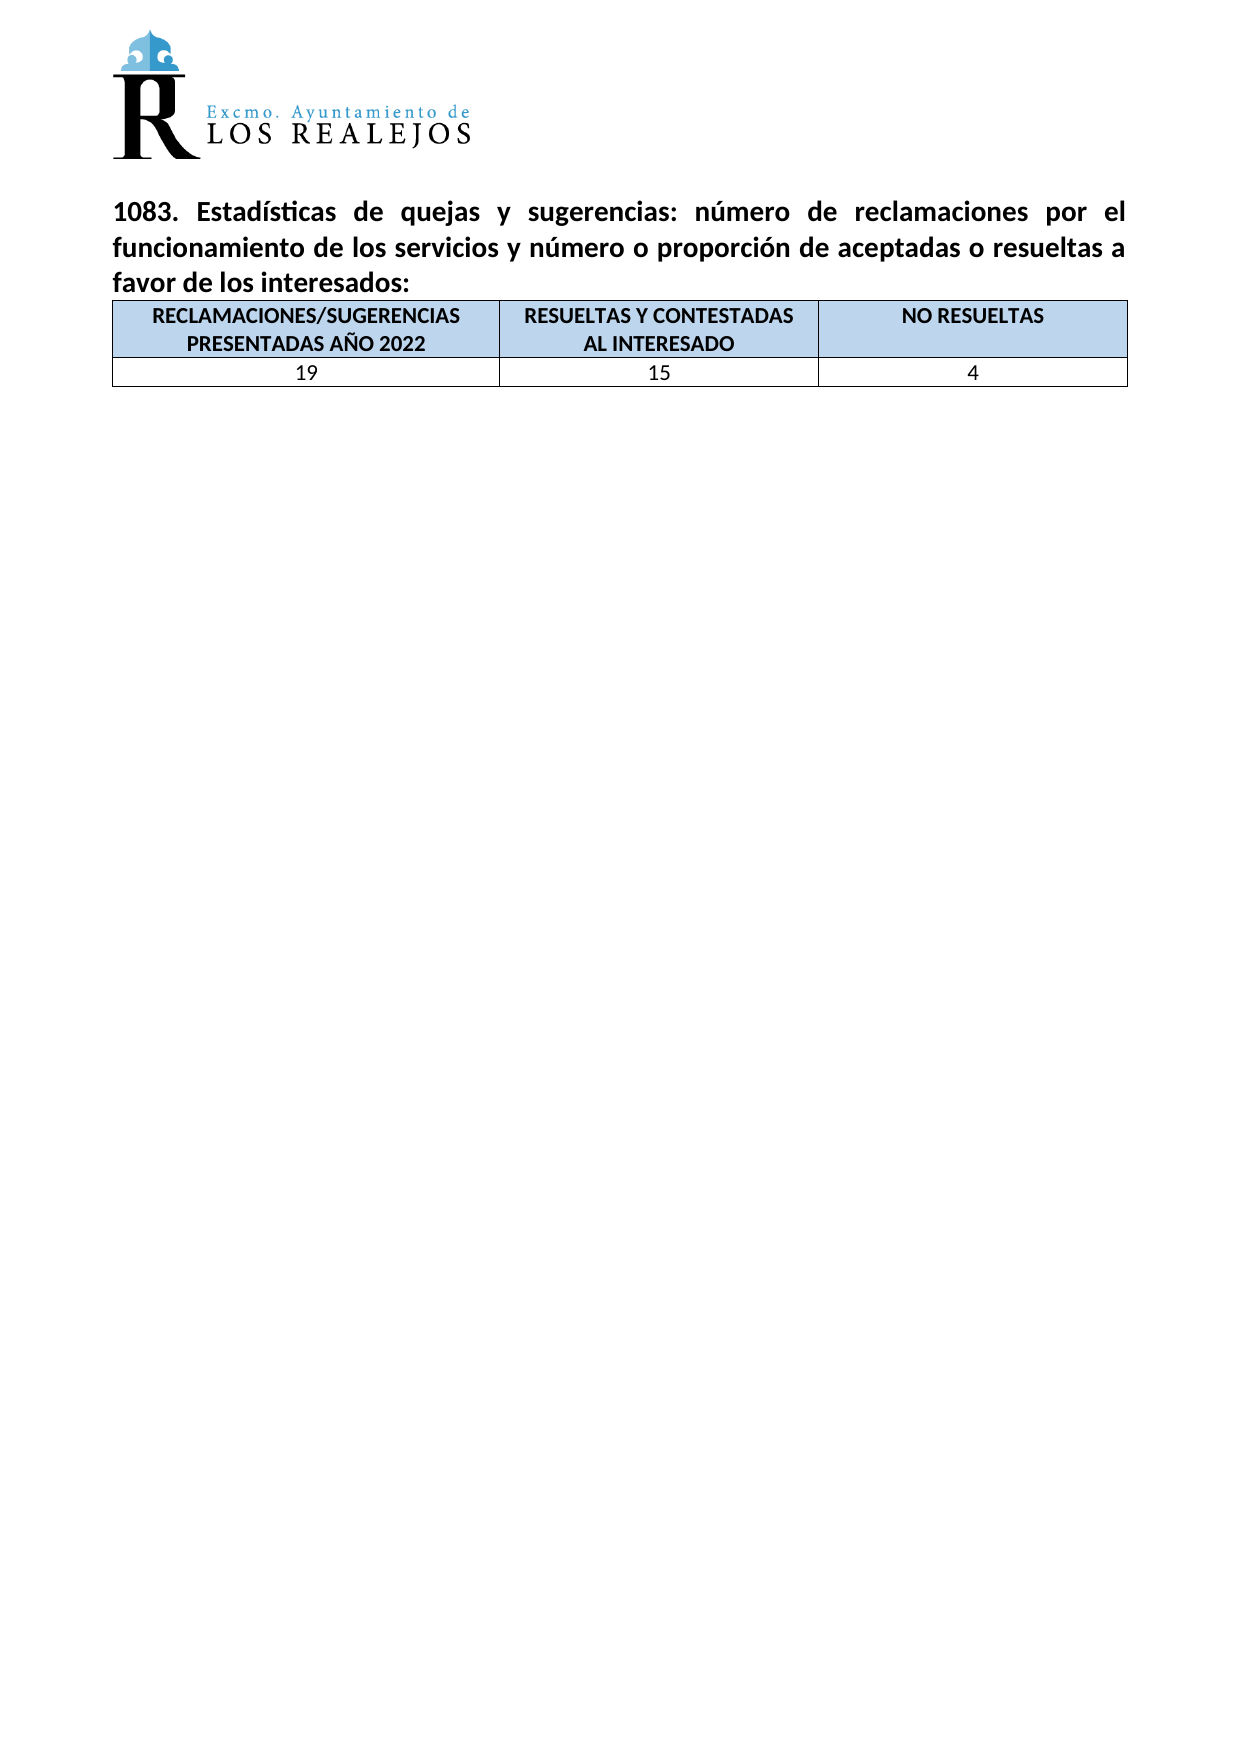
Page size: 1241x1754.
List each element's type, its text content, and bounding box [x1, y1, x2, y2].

table_cell 19 [113, 358, 499, 386]
table_header RECLAMACIONES/SUGERENCIAS PRESENTADAS AÑO 2022 [113, 301, 499, 357]
table_cell 15 [500, 358, 818, 386]
table_header RESUELTAS Y CONTESTADAS AL INTERESADO [500, 301, 818, 357]
text 1083. Estadísticas de quejas y sugerencias: número de reclamaciones por el funcionamiento de los servicios y número o proporción de aceptadas o resueltas a favor de los interesados: [112, 193, 1128, 300]
table_header NO RESUELTAS [819, 301, 1127, 357]
table_cell 4 [819, 358, 1127, 386]
